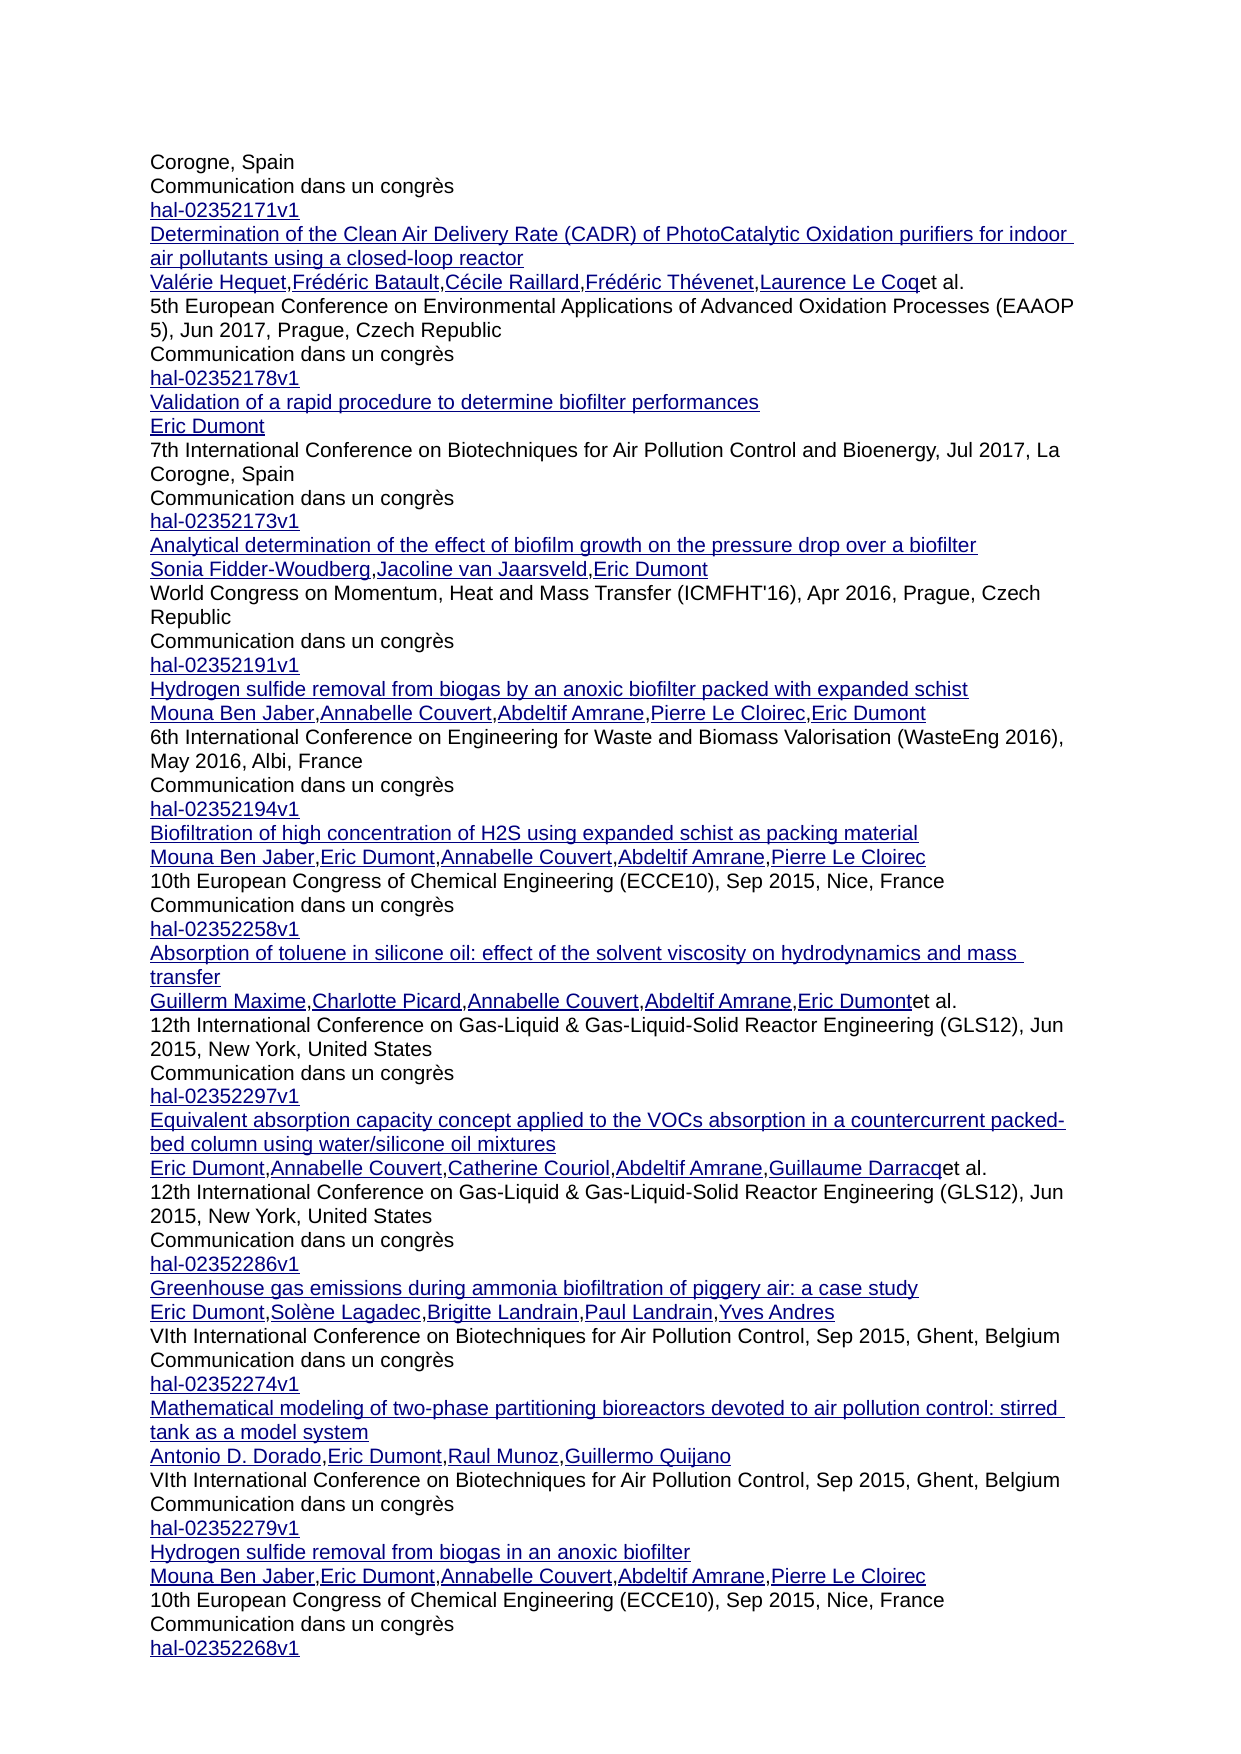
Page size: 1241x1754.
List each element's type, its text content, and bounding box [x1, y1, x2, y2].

table_cell Absorption of toluene in silicone oil: effect of the solvent viscosity on hydrodynamics and mass transfer Guillerm Maxime,Charlotte Picard,Annabelle Couvert,Abdeltif Amrane,Eric Dumontet al. 12th International Conference on Gas-Liquid & Gas-Liquid-Solid Reactor Engineering (GLS12), Jun 2015, New York, United States Communication dans un congrès hal-02352297v1 [150, 941, 1090, 1108]
table_cell Equivalent absorption capacity concept applied to the VOCs absorption in a countercurrent packed-bed column using water/silicone oil mixtures Eric Dumont,Annabelle Couvert,Catherine Couriol,Abdeltif Amrane,Guillaume Darracqet al. 12th International Conference on Gas-Liquid & Gas-Liquid-Solid Reactor Engineering (GLS12), Jun 2015, New York, United States Communication dans un congrès hal-02352286v1 [150, 1108, 1090, 1276]
table_cell Greenhouse gas emissions during ammonia biofiltration of piggery air: a case study Eric Dumont,Solène Lagadec,Brigitte Landrain,Paul Landrain,Yves Andres VIth International Conference on Biotechniques for Air Pollution Control, Sep 2015, Ghent, Belgium Communication dans un congrès hal-02352274v1 [150, 1276, 1090, 1396]
table_cell Mathematical modeling of two-phase partitioning bioreactors devoted to air pollution control: stirred tank as a model system Antonio D. Dorado,Eric Dumont,Raul Munoz,Guillermo Quijano VIth International Conference on Biotechniques for Air Pollution Control, Sep 2015, Ghent, Belgium Communication dans un congrès hal-02352279v1 [150, 1396, 1090, 1539]
table_cell Validation of a rapid procedure to determine biofilter performances Eric Dumont 7th International Conference on Biotechniques for Air Pollution Control and Bioenergy, Jul 2017, La Corogne, Spain Communication dans un congrès hal-02352173v1 [150, 390, 1090, 533]
table_cell Hydrogen sulfide removal from biogas by an anoxic biofilter packed with expanded schist Mouna Ben Jaber,Annabelle Couvert,Abdeltif Amrane,Pierre Le Cloirec,Eric Dumont 6th International Conference on Engineering for Waste and Biomass Valorisation (WasteEng 2016), May 2016, Albi, France Communication dans un congrès hal-02352194v1 [150, 677, 1090, 821]
table_cell Biofiltration of high concentration of H2S using expanded schist as packing material Mouna Ben Jaber,Eric Dumont,Annabelle Couvert,Abdeltif Amrane,Pierre Le Cloirec 10th European Congress of Chemical Engineering (ECCE10), Sep 2015, Nice, France Communication dans un congrès hal-02352258v1 [150, 821, 1090, 941]
table_cell Corogne, Spain Communication dans un congrès hal-02352171v1 [150, 150, 1090, 222]
table_cell Determination of the Clean Air Delivery Rate (CADR) of PhotoCatalytic Oxidation purifiers for indoor air pollutants using a closed-loop reactor Valérie Hequet,Frédéric Batault,Cécile Raillard,Frédéric Thévenet,Laurence Le Coqet al. 5th European Conference on Environmental Applications of Advanced Oxidation Processes (EAAOP 5), Jun 2017, Prague, Czech Republic Communication dans un congrès hal-02352178v1 [150, 222, 1090, 389]
table_cell Analytical determination of the effect of biofilm growth on the pressure drop over a biofilter Sonia Fidder-Woudberg,Jacoline van Jaarsveld,Eric Dumont World Congress on Momentum, Heat and Mass Transfer (ICMFHT'16), Apr 2016, Prague, Czech Republic Communication dans un congrès hal-02352191v1 [150, 533, 1090, 677]
table_cell Hydrogen sulfide removal from biogas in an anoxic biofilter Mouna Ben Jaber,Eric Dumont,Annabelle Couvert,Abdeltif Amrane,Pierre Le Cloirec 10th European Congress of Chemical Engineering (ECCE10), Sep 2015, Nice, France Communication dans un congrès hal-02352268v1 [150, 1540, 1090, 1659]
